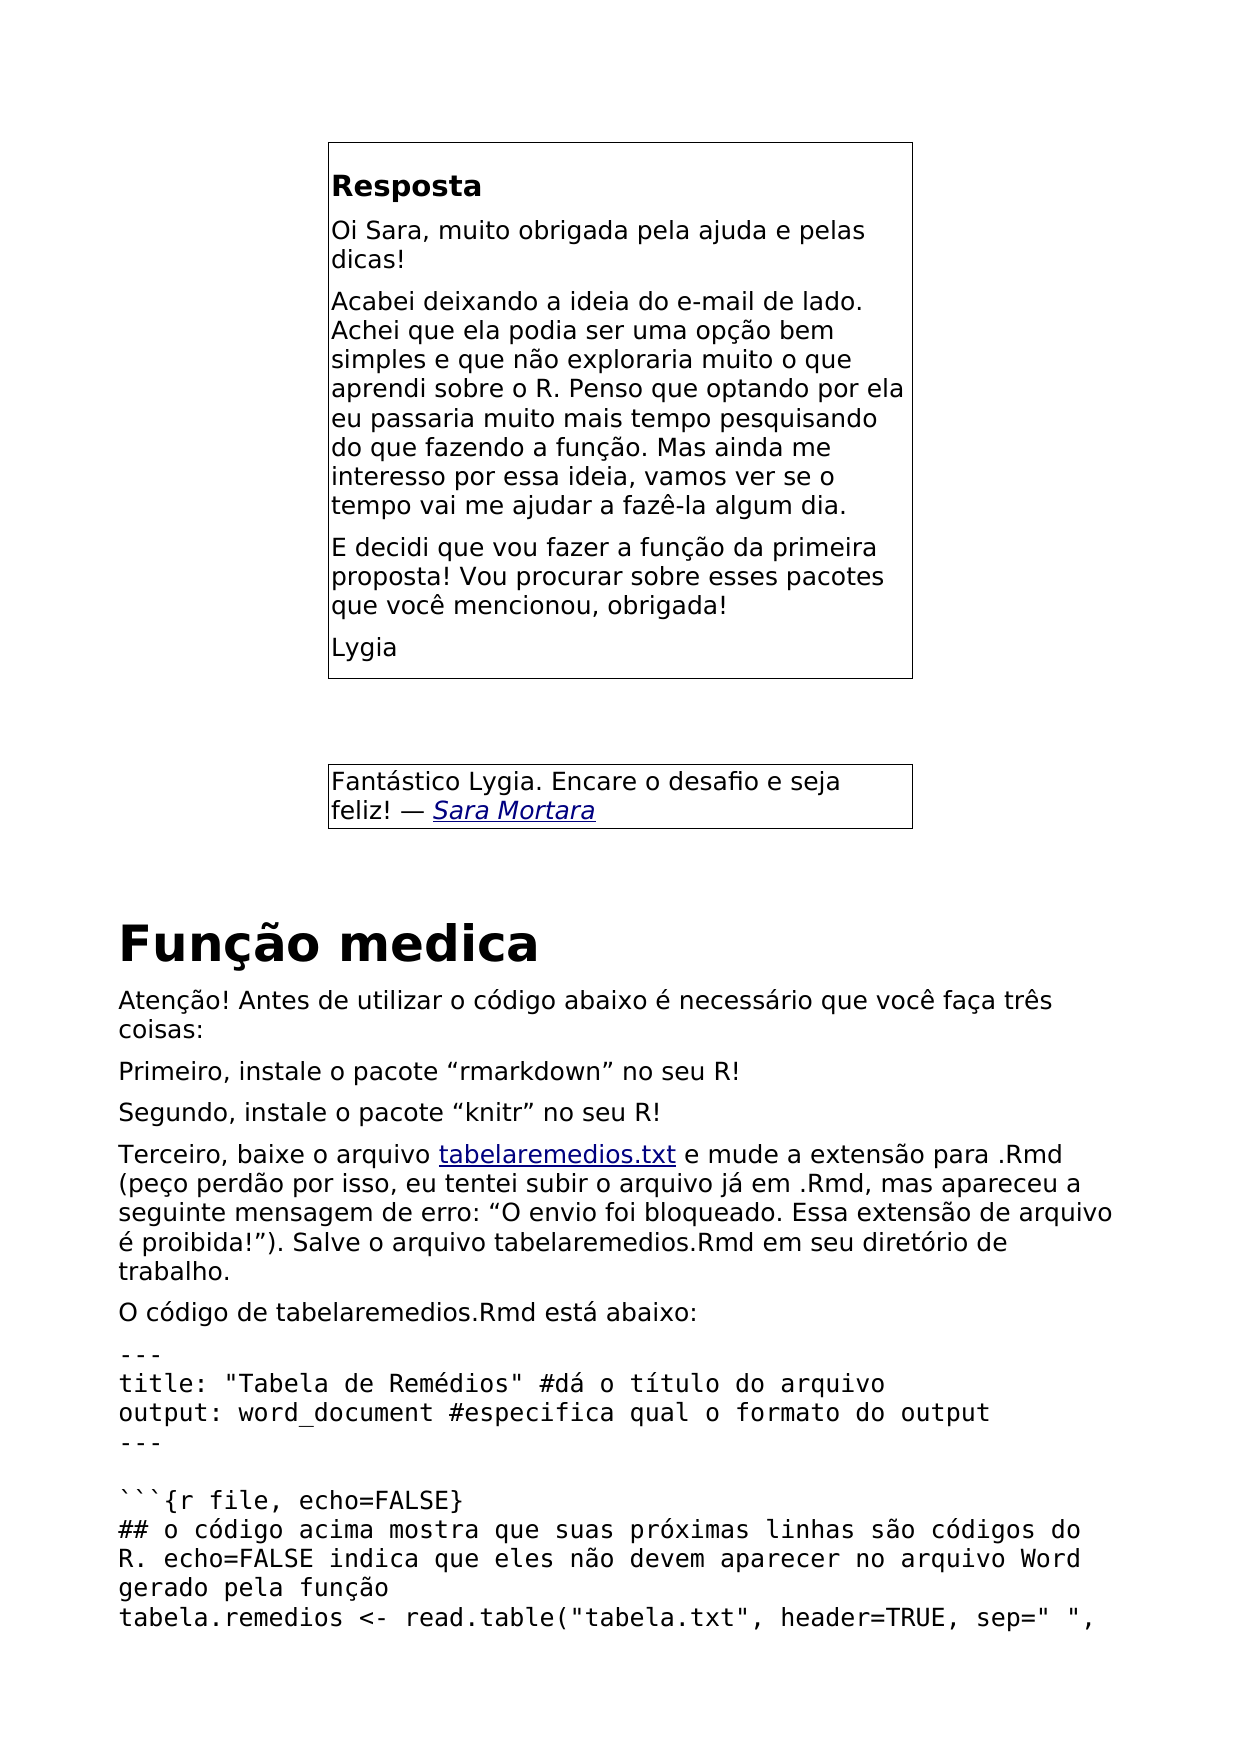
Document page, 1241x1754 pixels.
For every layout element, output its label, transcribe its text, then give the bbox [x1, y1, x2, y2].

table_header Fantástico Lygia. Encare o desafio e seja feliz! — Sara Mortara [329, 765, 912, 828]
text Primeiro, instale o pacote “rmarkdown” no seu R! [118, 1057, 1122, 1086]
text Terceiro, baixe o arquivo tabelaremedios.txt e mude a extensão para .Rmd (peço perdão por isso, eu tentei subir o arquivo já em .Rmd, mas apareceu a seguinte mensagem de erro: “O envio foi bloqueado. Essa extensão de arquivo é proibida!”). Salve o arquivo tabelaremedios.Rmd em seu diretório de trabalho. [118, 1140, 1122, 1286]
table_header Resposta Oi Sara, muito obrigada pela ajuda e pelas dicas! Acabei deixando a ideia do e-mail de lado. Achei que ela podia ser uma opção bem simples e que não exploraria muito o que aprendi sobre o R. Penso que optando por ela eu passaria muito mais tempo pesquisando do que fazendo a função. Mas ainda me interesso por essa ideia, vamos ver se o tempo vai me ajudar a fazê-la algum dia. E decidi que vou fazer a função da primeira proposta! Vou procurar sobre esses pacotes que você mencionou, obrigada! Lygia [329, 143, 912, 677]
text --- title: "Tabela de Remédios" #dá o título do arquivo output: word_document #especifica qual o formato do output --- ```{r file, echo=FALSE} ## o código acima mostra que suas próximas linhas são códigos do R. echo=FALSE indica que eles não devem aparecer no arquivo Word gerado pela função tabela.remedios <- read.table("tabela.txt", header=TRUE, sep=" ", [118, 1340, 1122, 1632]
text Atenção! Antes de utilizar o código abaixo é necessário que você faça três coisas: [118, 986, 1122, 1044]
text O código de tabelaremedios.Rmd está abaixo: [118, 1299, 1122, 1328]
subtitle Função medica [118, 915, 1122, 974]
text Segundo, instale o pacote “knitr” no seu R! [118, 1099, 1122, 1128]
